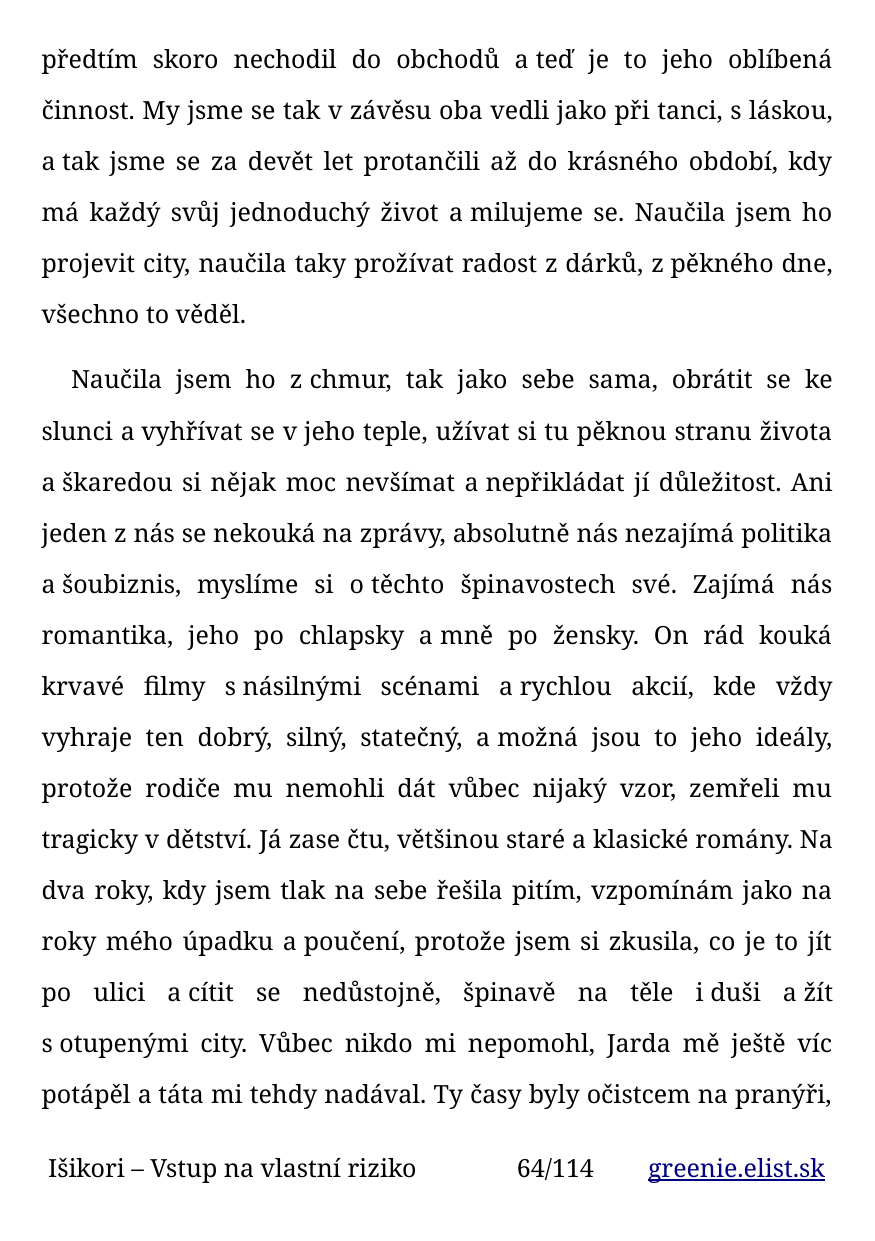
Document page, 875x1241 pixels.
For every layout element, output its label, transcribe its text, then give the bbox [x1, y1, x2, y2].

text Naučila jsem ho z chmur, tak jako sebe sama, obrátit se ke slunci a vyhřívat se v jeho teple, užívat si tu pěknou stranu života a škaredou si nějak moc nevšímat a nepřikládat jí důležitost. Ani jeden z nás se nekouká na zprávy, absolutně nás nezajímá politika a šoubiznis, myslíme si o těchto špinavostech své. Zajímá nás romantika, jeho po chlapsky a mně po žensky. On rád kouká krvavé filmy s násilnými scénami a rychlou akcií, kde vždy vyhraje ten dobrý, silný, statečný, a možná jsou to jeho ideály, protože rodiče mu nemohli dát vůbec nijaký vzor, zemřeli mu tragicky v dětství. Já zase čtu, většinou staré a klasické romány. Na dva roky, kdy jsem tlak na sebe řešila pitím, vzpomínám jako na roky mého úpadku a poučení, protože jsem si zkusila, co je to jít po ulici a cítit se nedůstojně, špinavě na těle i duši a žít s otupenými city. Vůbec nikdo mi nepomohl, Jarda mě ještě víc potápěl a táta mi tehdy nadával. Ty časy byly očistcem na pranýři, [41, 362, 833, 1111]
text předtím skoro nechodil do obchodů a teď je to jeho oblíbená činnost. My jsme se tak v závěsu oba vedli jako při tanci, s láskou, a tak jsme se za devět let protančili až do krásného období, kdy má každý svůj jednoduchý život a milujeme se. Naučila jsem ho projevit city, naučila taky prožívat radost z dárků, z pěkného dne, všechno to věděl. [41, 41, 833, 331]
